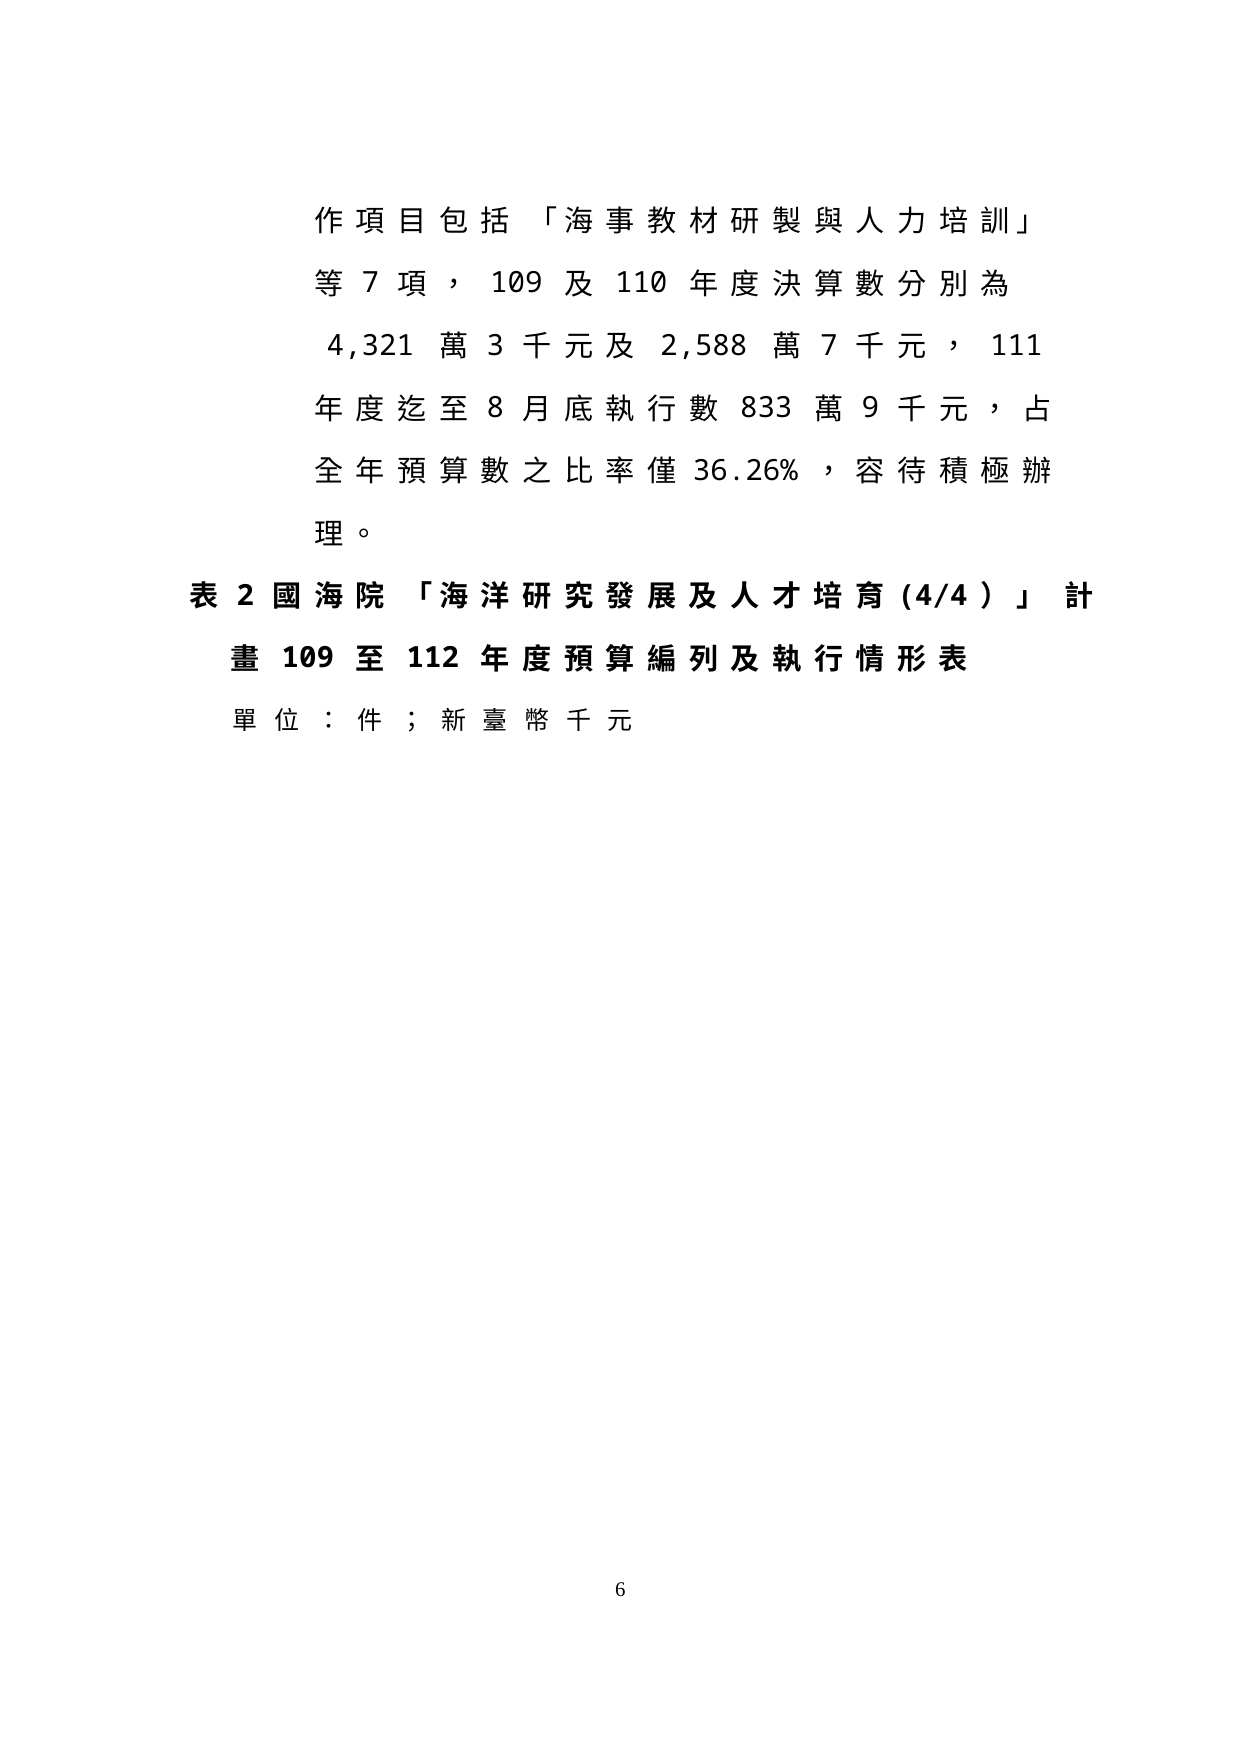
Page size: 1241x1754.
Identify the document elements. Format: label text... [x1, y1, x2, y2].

text 作項目包括「海事教材研製與人力培訓」等7項，109及110年度決算數分別為4,321萬3千元及2,588萬7千元，111年度迄至8月底執行數833萬9千元，占全年預算數之比率僅36.26%，容待積極辦理。 [271, 177, 1058, 552]
text 表2國海院「海洋研究發展及人才培育(4∕4）」計畫109至112年度預算編列及執行情形表 單位：件；新臺幣千元 [147, 552, 1108, 740]
